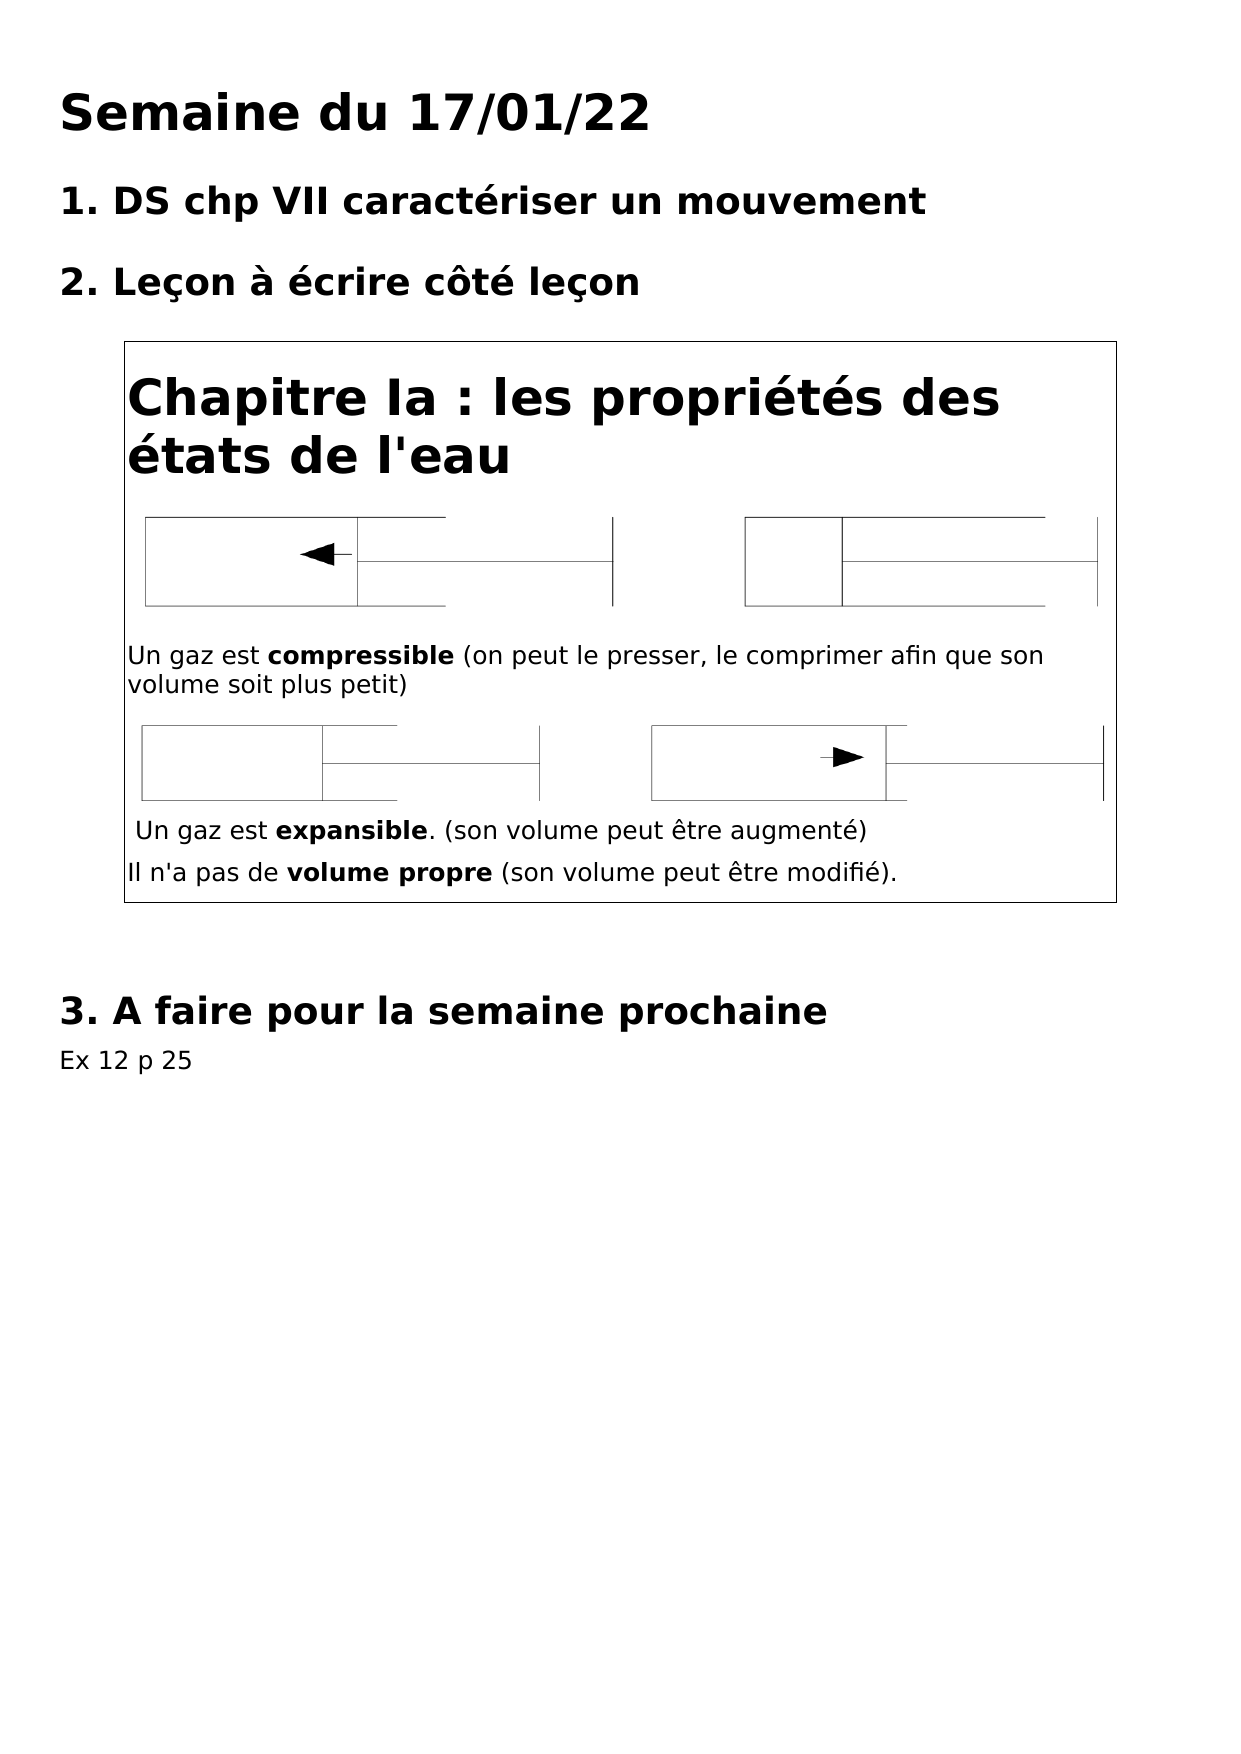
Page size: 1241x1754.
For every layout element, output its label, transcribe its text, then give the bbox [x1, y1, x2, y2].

table_header Chapitre Ia : les propriétés des états de l'eau Un gaz est compressible (on peut le presser, le comprimer afin que son volume soit plus petit) Un gaz est expansible. (son volume peut être augmenté) Il n'a pas de volume propre (son volume peut être modifié). [125, 342, 1116, 902]
subtitle 2. Leçon à écrire côté leçon [59, 261, 1181, 304]
subtitle Semaine du 17/01/22 [59, 84, 1181, 142]
subtitle 1. DS chp VII caractériser un mouvement [59, 180, 1181, 223]
subtitle 3. A faire pour la semaine prochaine [59, 990, 1181, 1033]
picture [127, 497, 1114, 629]
picture [127, 712, 1114, 816]
text Ex 12 p 25 [59, 1046, 1181, 1075]
